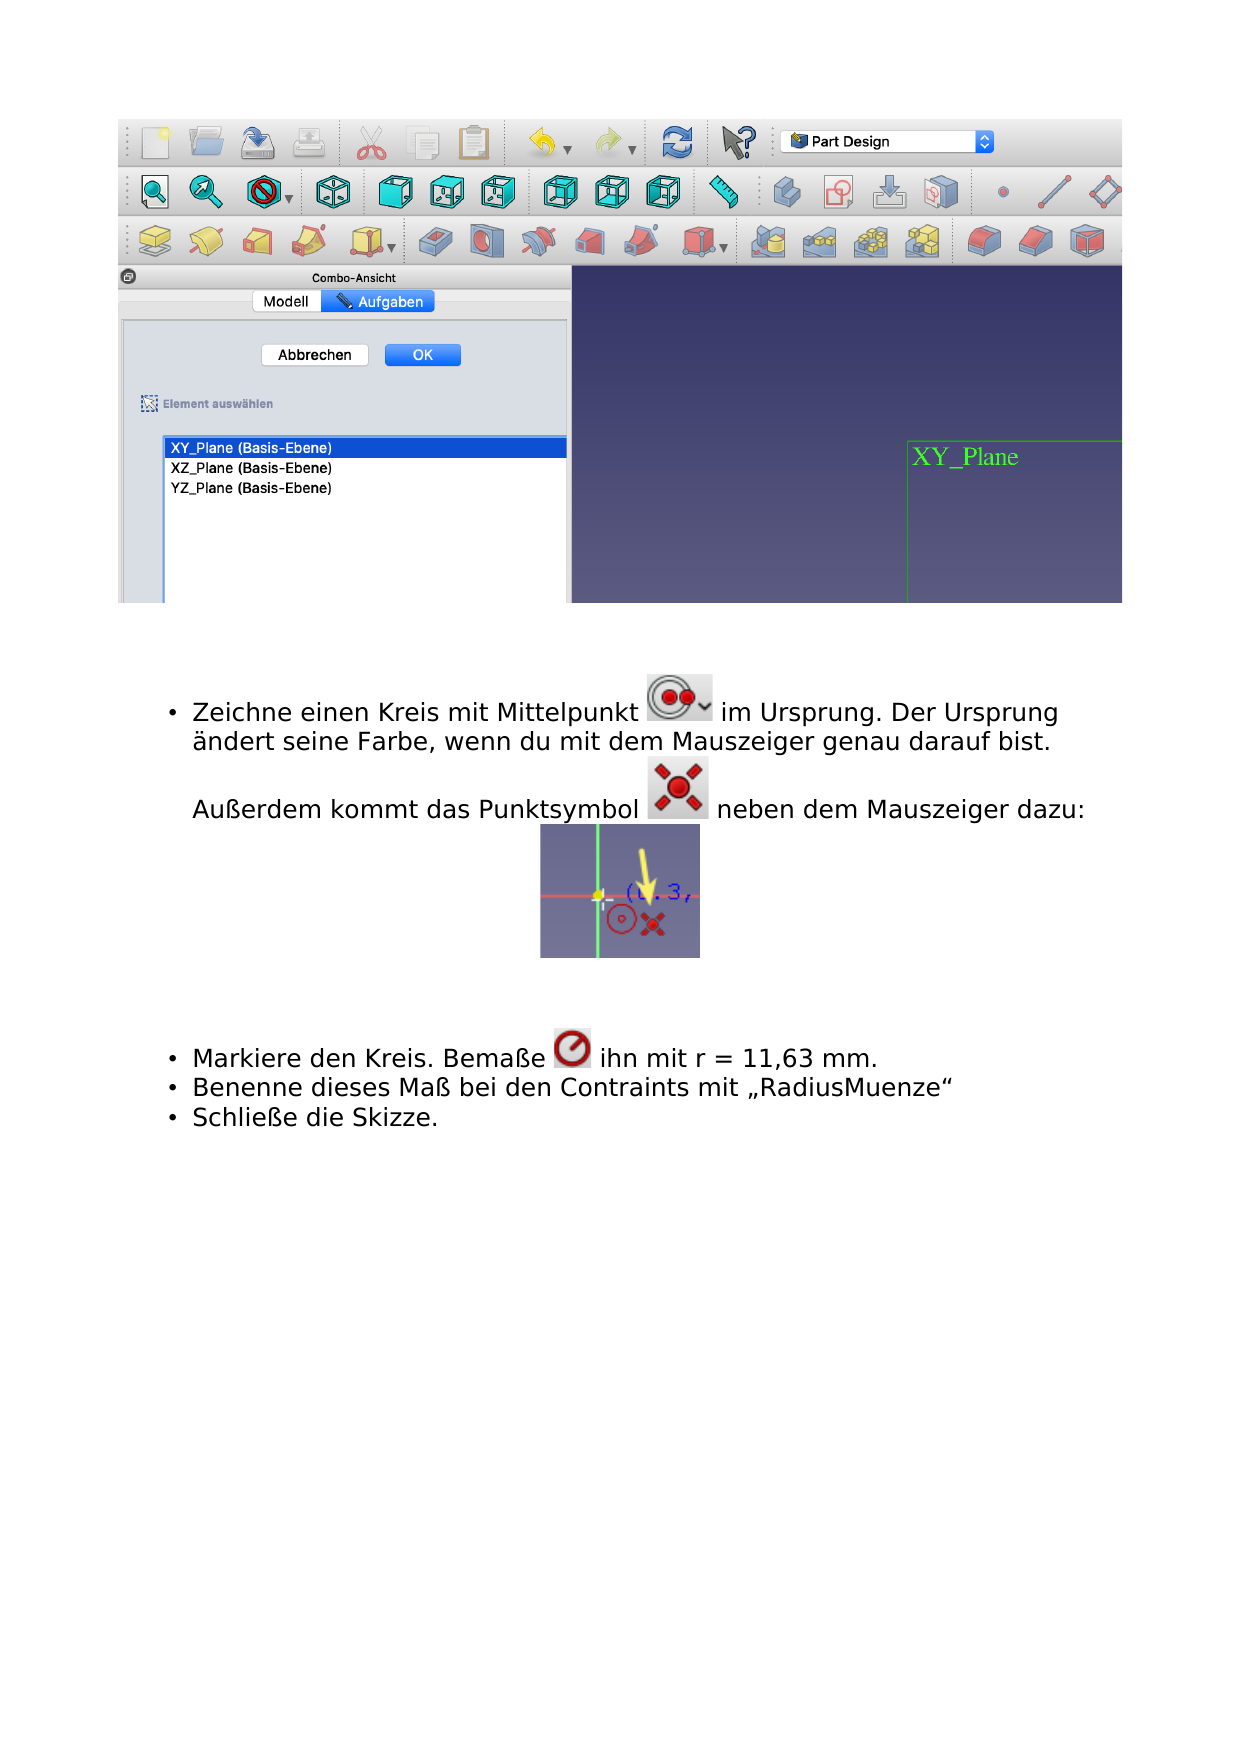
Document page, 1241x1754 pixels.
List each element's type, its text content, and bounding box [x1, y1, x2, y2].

picture [646, 674, 713, 721]
picture [118, 118, 1123, 603]
picture [647, 756, 709, 819]
list Markiere den Kreis. Bemaße ihn mit r = 11,63 mm. [177, 1028, 1122, 1073]
picture [540, 824, 700, 958]
list Schließe die Skizze. [177, 1103, 1122, 1132]
picture [553, 1028, 592, 1068]
list Benenne dieses Maß bei den Contraints mit „RadiusMuenze“ [177, 1073, 1122, 1103]
list Zeichne einen Kreis mit Mittelpunkt im Ursprung. Der Ursprung ändert seine Farbe, wenn du mit dem Mauszeiger genau darauf bist. Außerdem kommt das Punktsymbol neben dem Mauszeiger dazu: [177, 674, 1122, 824]
